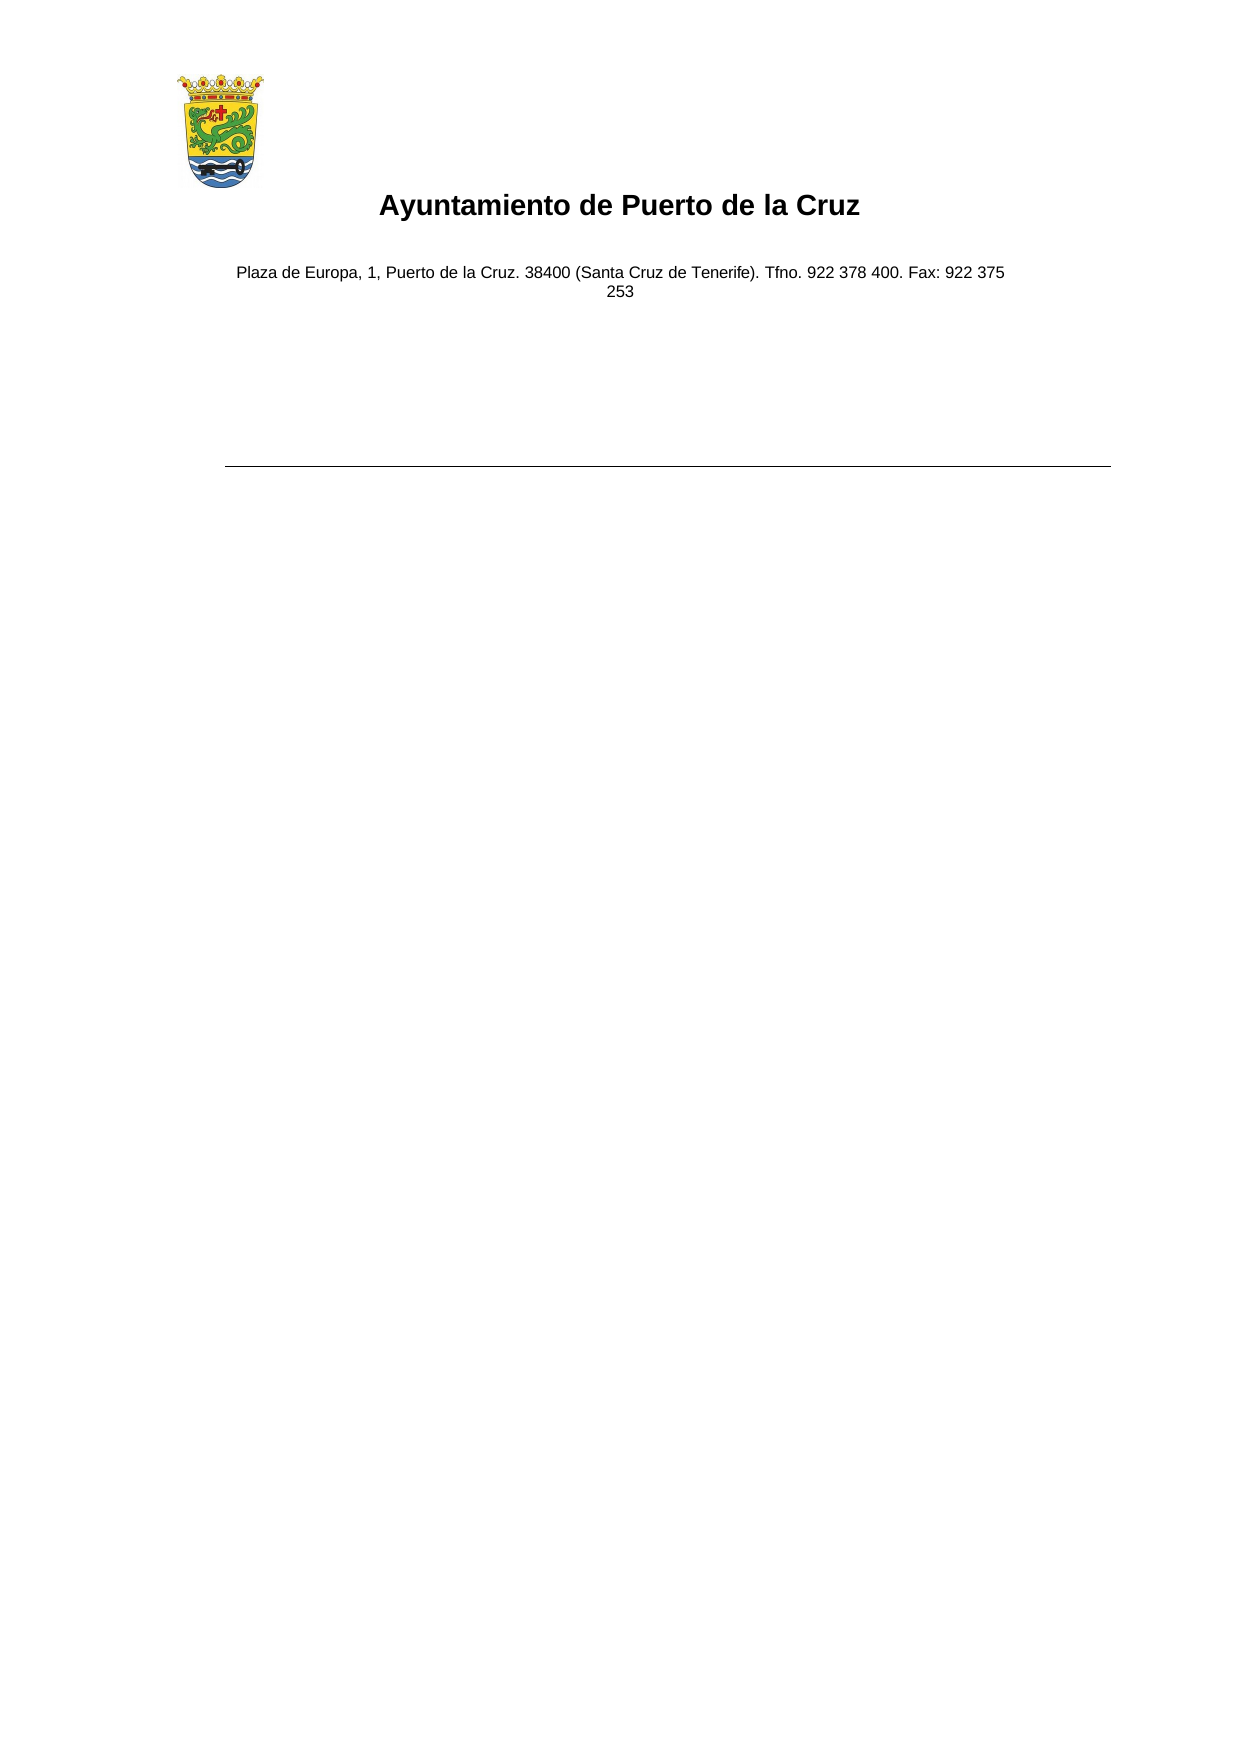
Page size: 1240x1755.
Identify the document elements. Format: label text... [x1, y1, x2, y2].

text Plaza de Europa, 1, Puerto de la Cruz. 38400 (Santa Cruz de Tenerife). Tfno. 922 378 400. Fax: 922 375 253 [220, 263, 1020, 301]
